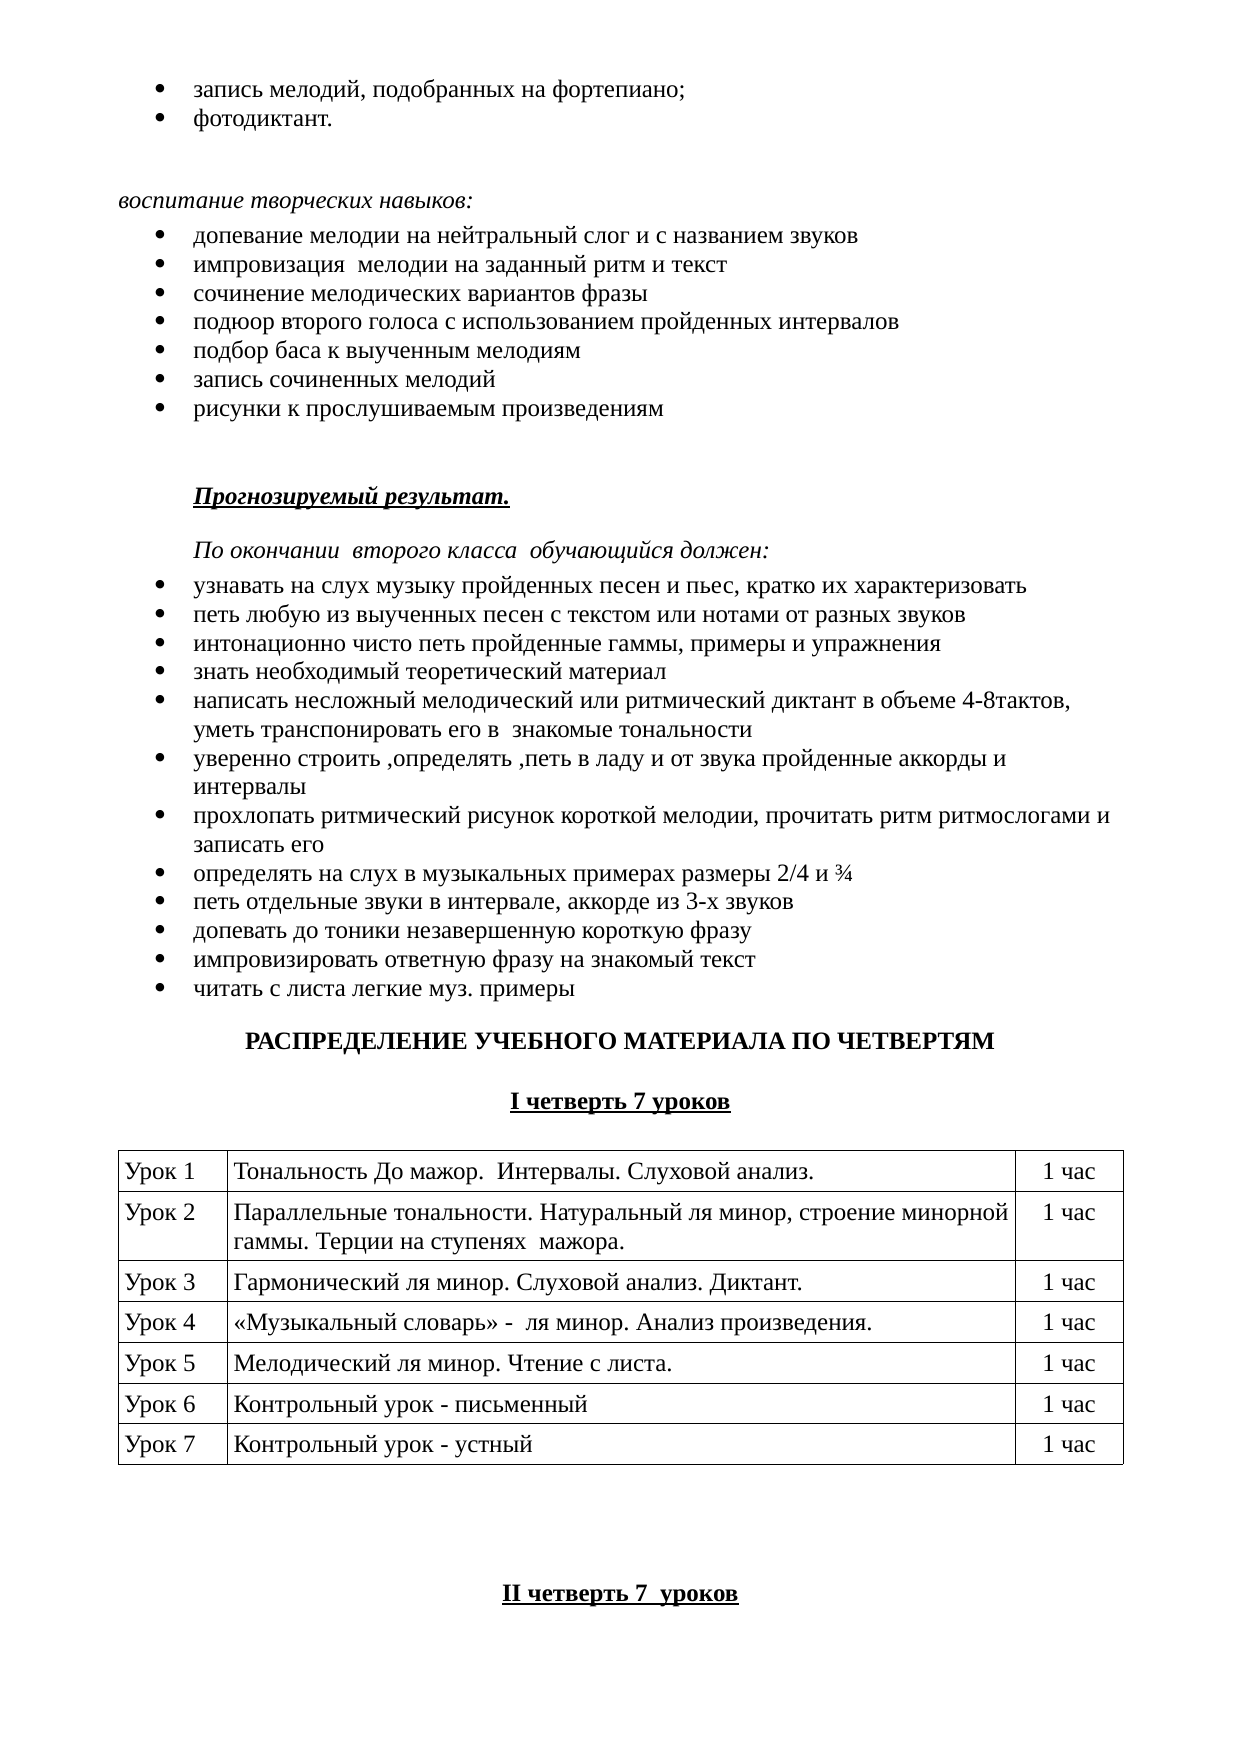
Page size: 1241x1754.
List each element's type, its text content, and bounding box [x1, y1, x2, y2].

table_header Урок 1 [119, 1151, 227, 1191]
list импровизировать ответную фразу на знакомый текст [156, 944, 1122, 973]
list сочинение мелодических вариантов фразы [156, 278, 1122, 306]
table_cell Урок 3 [119, 1261, 227, 1301]
text По окончании второго класса обучающийся должен: [193, 535, 1122, 564]
list читать с листа легкие муз. примеры [156, 973, 1122, 1001]
list рисунки к прослушиваемым произведениям [156, 393, 1122, 421]
list запись мелодий, подобранных на фортепиано; [156, 74, 1122, 103]
table_cell 1 час [1016, 1302, 1123, 1342]
text II четверть 7 уроков [118, 1578, 1122, 1607]
table_cell 1 час [1016, 1424, 1123, 1464]
list фотодиктант. [156, 103, 1122, 131]
list прохлопать ритмический рисунок короткой мелодии, прочитать ритм ритмослогами и записать его [156, 800, 1122, 858]
table_cell Параллельные тональности. Натуральный ля минор, строение минорной гаммы. Терции на ступенях мажора. [228, 1192, 1015, 1260]
table_cell Урок 7 [119, 1424, 227, 1464]
list петь отдельные звуки в интервале, аккорде из 3-х звуков [156, 886, 1122, 915]
text РАСПРЕДЕЛЕНИЕ УЧЕБНОГО МАТЕРИАЛА ПО ЧЕТВЕРТЯМ [118, 1026, 1122, 1055]
table_cell 1 час [1016, 1192, 1123, 1260]
text Прогнозируемый результат. [193, 481, 1122, 510]
list написать несложный мелодический или ритмический диктант в объеме 4-8тактов, уметь транспонировать его в знакомые тональности [156, 685, 1122, 743]
list подюор второго голоса с использованием пройденных интервалов [156, 306, 1122, 335]
list петь любую из выученных песен с текстом или нотами от разных звуков [156, 599, 1122, 628]
list узнавать на слух музыку пройденных песен и пьес, кратко их характеризовать [156, 570, 1122, 599]
list интонационно чисто петь пройденные гаммы, примеры и упражнения [156, 628, 1122, 656]
table_cell Гармонический ля минор. Слуховой анализ. Диктант. [228, 1261, 1015, 1301]
text I четверть 7 уроков [118, 1086, 1122, 1115]
list импровизация мелодии на заданный ритм и текст [156, 249, 1122, 278]
list знать необходимый теоретический материал [156, 656, 1122, 685]
table_cell 1 час [1016, 1261, 1123, 1301]
table_cell Контрольный урок - устный [228, 1424, 1015, 1464]
table_cell Урок 4 [119, 1302, 227, 1342]
table_cell Урок 6 [119, 1384, 227, 1423]
list подбор баса к выученным мелодиям [156, 335, 1122, 364]
table_cell Контрольный урок - письменный [228, 1384, 1015, 1423]
list уверенно строить ,определять ,петь в ладу и от звука пройденные аккорды и интервалы [156, 743, 1122, 800]
list запись сочиненных мелодий [156, 364, 1122, 393]
table_cell 1 час [1016, 1384, 1123, 1423]
list определять на слух в музыкальных примерах размеры 2/4 и ¾ [156, 858, 1122, 886]
table_cell Урок 2 [119, 1192, 227, 1260]
table_cell «Музыкальный словарь» - ля минор. Анализ произведения. [228, 1302, 1015, 1342]
list допевание мелодии на нейтральный слог и с названием звуков [156, 220, 1122, 249]
table_header Тональность До мажор. Интервалы. Слуховой анализ. [228, 1151, 1015, 1191]
table_cell Урок 5 [119, 1343, 227, 1382]
text воспитание творческих навыков: [118, 185, 1122, 214]
table_cell 1 час [1016, 1343, 1123, 1382]
table_header 1 час [1016, 1151, 1123, 1191]
table_cell Мелодический ля минор. Чтение с листа. [228, 1343, 1015, 1382]
list допевать до тоники незавершенную короткую фразу [156, 915, 1122, 944]
